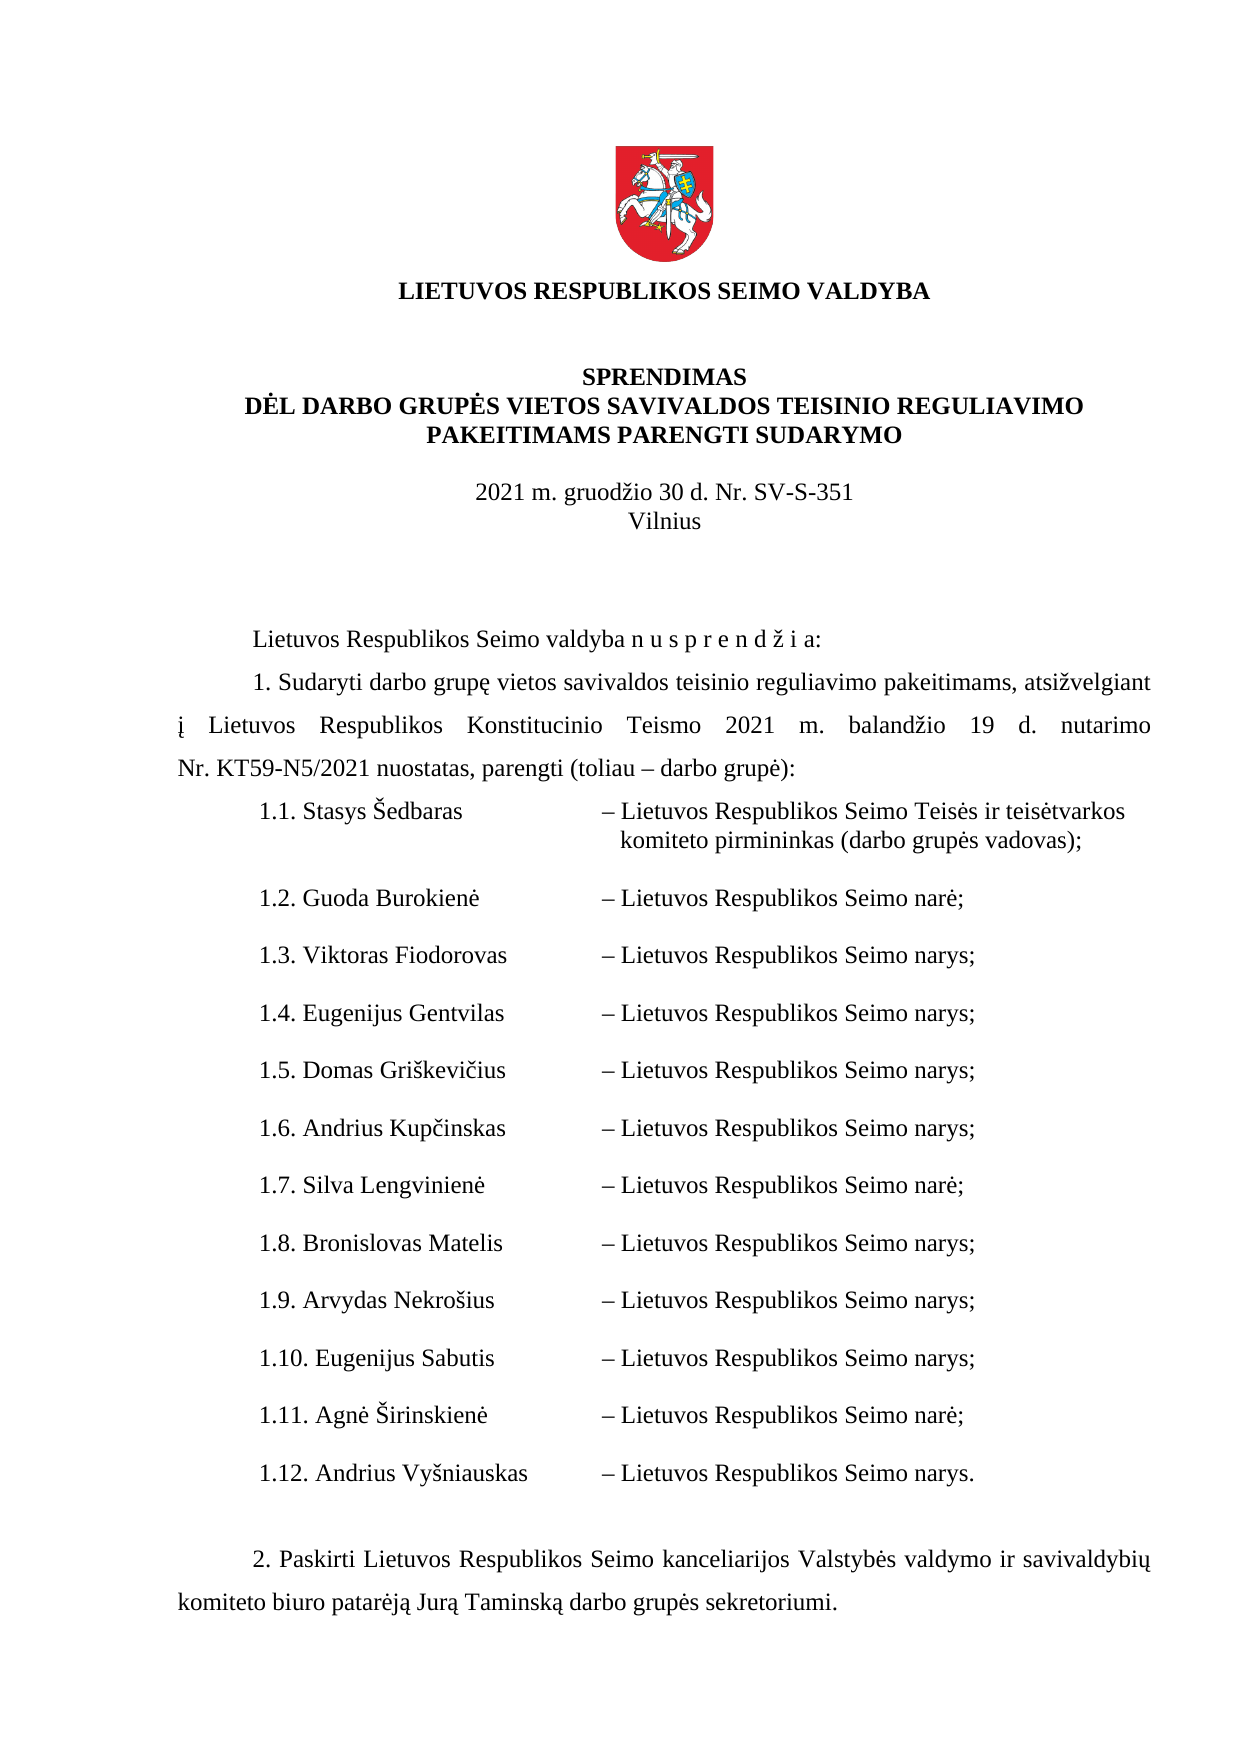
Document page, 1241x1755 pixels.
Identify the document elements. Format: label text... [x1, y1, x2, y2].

table_cell – Lietuvos Respublikos Seimo narė; [591, 883, 1142, 940]
table_cell – Lietuvos Respublikos Seimo narys. [591, 1458, 1142, 1515]
table_cell – Lietuvos Respublikos Seimo narė; [591, 1170, 1142, 1228]
table_cell 1.7. Silva Lengvinienė [248, 1170, 591, 1228]
table_cell – Lietuvos Respublikos Seimo narys; [591, 1285, 1142, 1343]
table_cell 1.12. Andrius Vyšniauskas [248, 1458, 591, 1515]
table_cell – Lietuvos Respublikos Seimo narys; [591, 940, 1142, 998]
text DĖL DARBO GRUPĖS VIETOS SAVIVALDOS TEISINIO REGULIAVIMO PAKEITIMAMS PARENGTI SUDARYMO [177, 391, 1152, 448]
table_cell – Lietuvos Respublikos Seimo narys; [591, 1055, 1142, 1113]
table_cell 1.11. Agnė Širinskienė [248, 1400, 591, 1458]
table_header – Lietuvos Respublikos Seimo Teisės ir teisėtvarkos komiteto pirmininkas (darbo grupės vadovas); [591, 796, 1142, 883]
table_cell 1.2. Guoda Burokienė [248, 883, 591, 940]
text 2. Paskirti Lietuvos Respublikos Seimo kanceliarijos Valstybės valdymo ir savivaldybių komiteto biuro patarėją Jurą Taminską darbo grupės sekretoriumi. [177, 1544, 1152, 1616]
table_cell – Lietuvos Respublikos Seimo narys; [591, 998, 1142, 1055]
table_cell – Lietuvos Respublikos Seimo narys; [591, 1343, 1142, 1400]
text 2021 m. gruodžio 30 d. Nr. SV-S-351 [177, 477, 1152, 506]
table_cell 1.6. Andrius Kupčinskas [248, 1113, 591, 1170]
table_cell – Lietuvos Respublikos Seimo narė; [591, 1400, 1142, 1458]
table_cell 1.3. Viktoras Fiodorovas [248, 940, 591, 998]
text LIETUVOS RESPUBLIKOS SEIMO VALDYBA [177, 276, 1152, 305]
table_cell 1.5. Domas Griškevičius [248, 1055, 591, 1113]
text Vilnius [177, 506, 1152, 535]
table_cell – Lietuvos Respublikos Seimo narys; [591, 1228, 1142, 1285]
table_cell 1.4. Eugenijus Gentvilas [248, 998, 591, 1055]
table_cell 1.10. Eugenijus Sabutis [248, 1343, 591, 1400]
table_cell 1.8. Bronislovas Matelis [248, 1228, 591, 1285]
text 1. Sudaryti darbo grupę vietos savivaldos teisinio reguliavimo pakeitimams, atsižvelgiant į Lietuvos Respublikos Konstitucinio Teismo 2021 m. balandžio 19 d. nutarimo Nr. KT59‑N5/2021 nuostatas, parengti (toliau – darbo grupė): [177, 667, 1152, 782]
table_cell – Lietuvos Respublikos Seimo narys; [591, 1113, 1142, 1170]
table_header 1.1. Stasys Šedbaras [248, 796, 591, 883]
text Lietuvos Respublikos Seimo valdyba nusprendžia: [177, 624, 1152, 653]
text SPRENDIMAS [177, 362, 1152, 391]
table_cell 1.9. Arvydas Nekrošius [248, 1285, 591, 1343]
